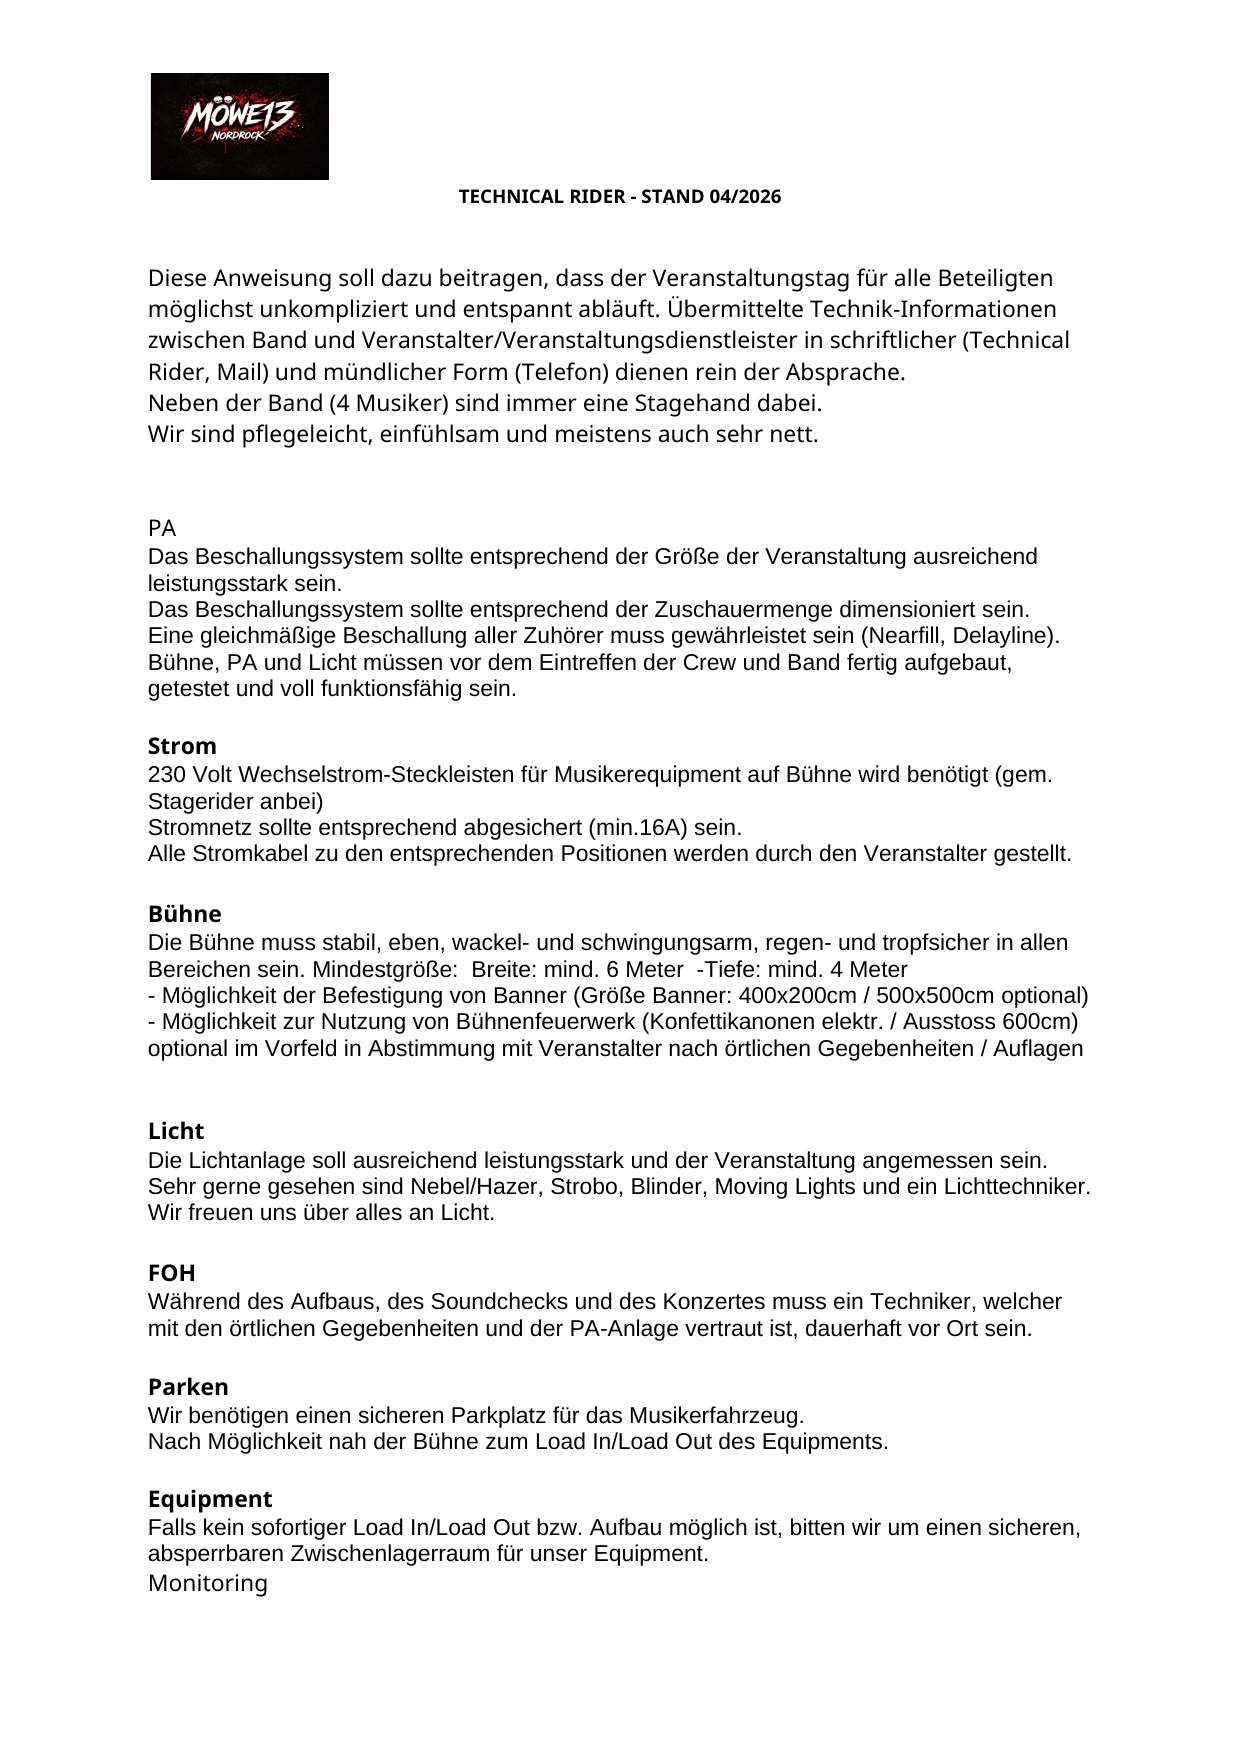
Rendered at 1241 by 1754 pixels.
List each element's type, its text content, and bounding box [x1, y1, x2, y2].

text Nach Möglichkeit nah der Bühne zum Load In/Load Out des Equipments. [148, 1428, 1093, 1454]
text Diese Anweisung soll dazu beitragen, dass der Veranstaltungstag für alle Beteiligten möglichst unkompliziert und entspannt abläuft. Übermittelte Technik-Informationen zwischen Band und Veranstalter/Veranstaltungsdienstleister in schriftlicher (Technical Rider, Mail) und mündlicher Form (Telefon) dienen rein der Absprache. [148, 262, 1093, 387]
text Während des Aufbaus, des Soundchecks und des Konzertes muss ein Techniker, welcher mit den örtlichen Gegebenheiten und der PA-Anlage vertraut ist, dauerhaft vor Ort sein. [148, 1288, 1093, 1342]
text Das Beschallungssystem sollte entsprechend der Größe der Veranstaltung ausreichend leistungsstark sein. [148, 543, 1093, 596]
text Alle Stromkabel zu den entsprechenden Positionen werden durch den Veranstalter gestellt. [148, 840, 1093, 867]
text Neben der Band (4 Musiker) sind immer eine Stagehand dabei. [148, 387, 1093, 418]
text Stromnetz sollte entsprechend abgesichert (min.16A) sein. [148, 814, 1093, 840]
text Monitoring [148, 1566, 1093, 1598]
text Parken [148, 1371, 1093, 1402]
text - Möglichkeit der Befestigung von Banner (Größe Banner: 400x200cm / 500x500cm optional) [148, 982, 1093, 1008]
text FOH [148, 1257, 1093, 1288]
text Wir freuen uns über alles an Licht. [148, 1199, 1093, 1226]
text Eine gleichmäßige Beschallung aller Zuhörer muss gewährleistet sein (Nearfill, Delayline). [148, 622, 1093, 648]
text Falls kein sofortiger Load In/Load Out bzw. Aufbau möglich ist, bitten wir um einen sicheren, absperrbaren Zwischenlagerraum für unser Equipment. [148, 1514, 1093, 1566]
text PA [148, 512, 1093, 543]
text Bühne, PA und Licht müssen vor dem Eintreffen der Crew und Band fertig aufgebaut, getestet und voll funktionsfähig sein. [148, 648, 1093, 701]
text - Möglichkeit zur Nutzung von Bühnenfeuerwerk (Konfettikanonen elektr. / Ausstoss 600cm) optional im Vorfeld in Abstimmung mit Veranstalter nach örtlichen Gegebenheiten / Auflagen [148, 1008, 1093, 1061]
text 230 Volt Wechselstrom-Steckleisten für Musikerequipment auf Bühne wird benötigt (gem. Stagerider anbei) [148, 761, 1093, 814]
text Bühne [148, 898, 1093, 929]
text Equipment [148, 1482, 1093, 1514]
text Die Bühne muss stabil, eben, wackel- und schwingungsarm, regen- und tropfsicher in allen Bereichen sein. Mindestgröße: Breite: mind. 6 Meter -Tiefe: mind. 4 Meter [148, 929, 1093, 982]
picture [150, 73, 329, 180]
text Wir benötigen einen sicheren Parkplatz für das Musikerfahrzeug. [148, 1402, 1093, 1428]
text Die Lichtanlage soll ausreichend leistungsstark und der Veranstaltung angemessen sein. [148, 1147, 1093, 1173]
text Wir sind pflegeleicht, einfühlsam und meistens auch sehr nett. [148, 418, 1093, 449]
text Sehr gerne gesehen sind Nebel/Hazer, Strobo, Blinder, Moving Lights und ein Lichttechniker. [148, 1173, 1093, 1199]
text Das Beschallungssystem sollte entsprechend der Zuschauermenge dimensioniert sein. [148, 596, 1093, 622]
text Strom [148, 730, 1093, 761]
text Licht [148, 1115, 1093, 1147]
